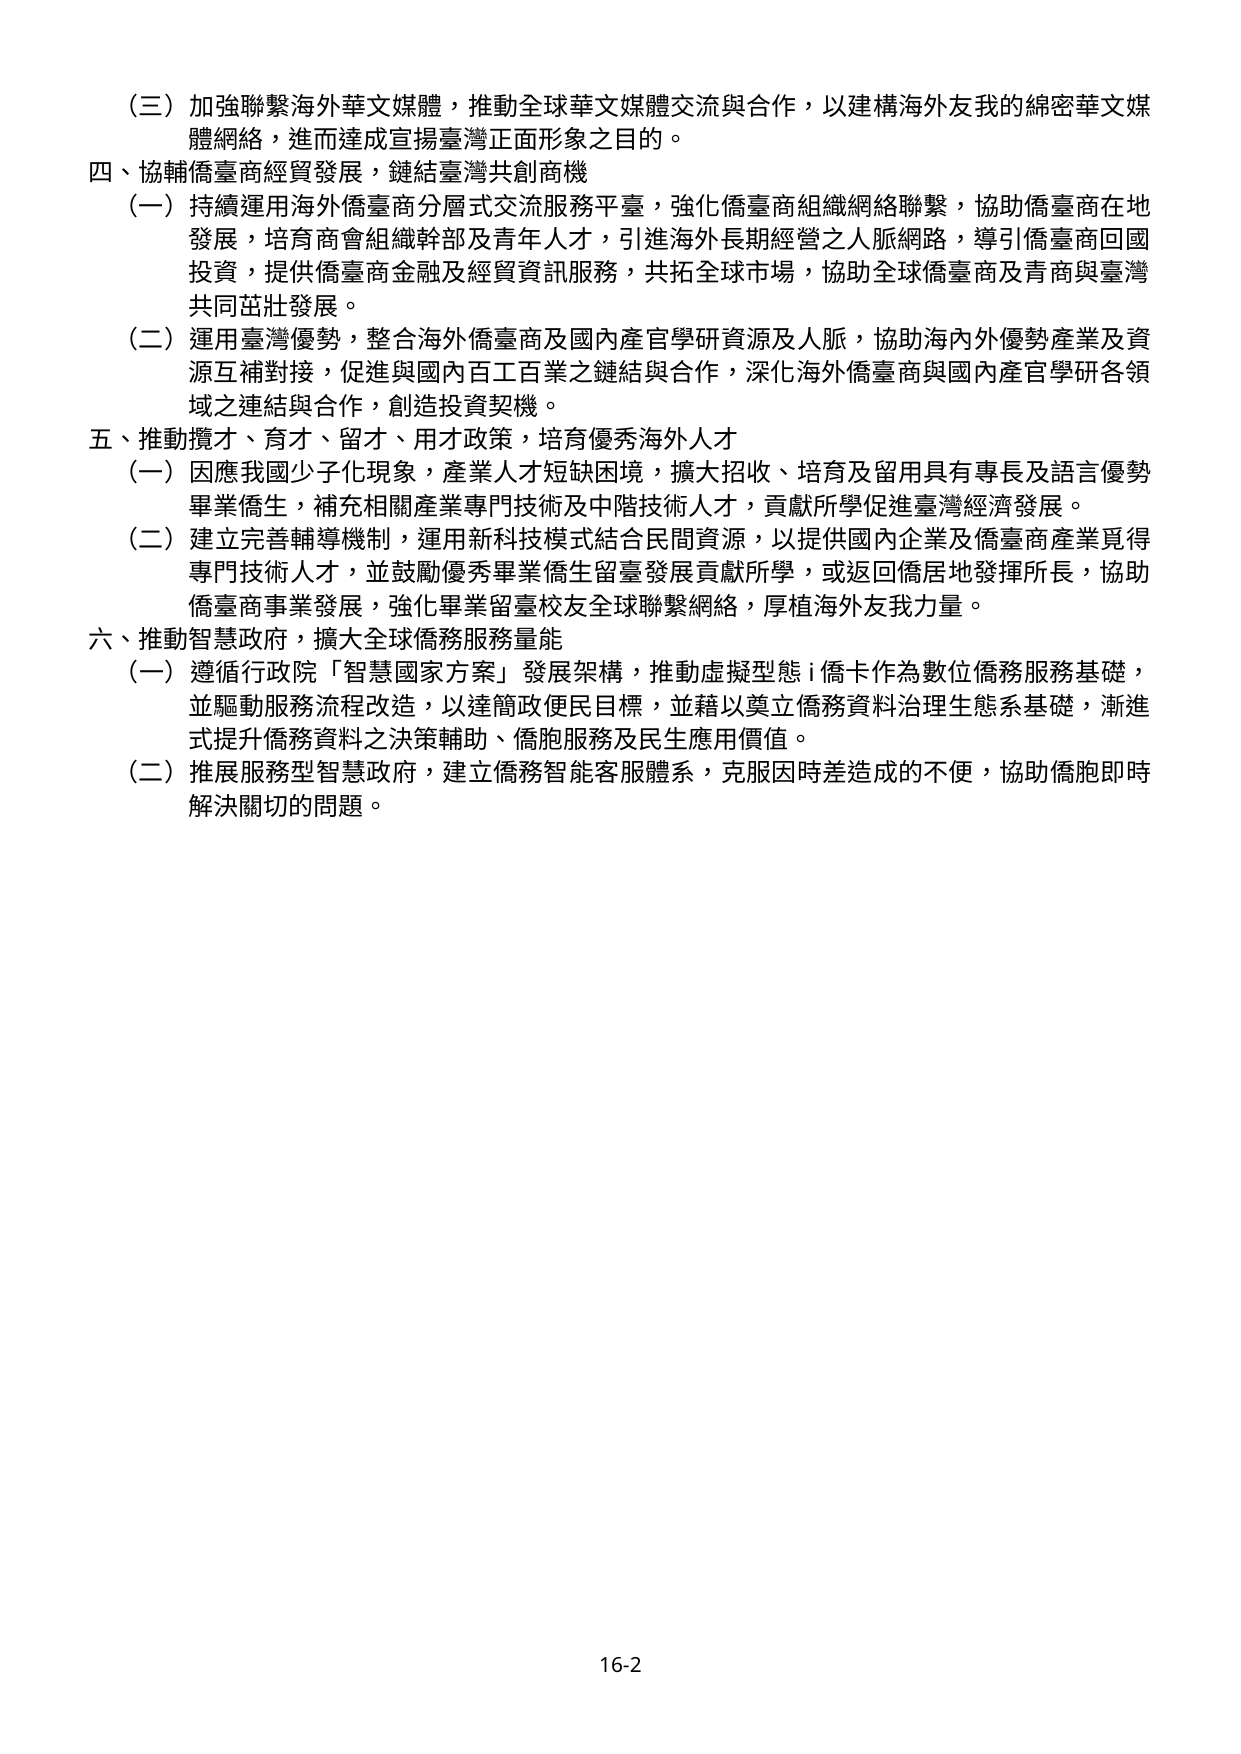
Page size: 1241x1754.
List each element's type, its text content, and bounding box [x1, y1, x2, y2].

text 六、推動智慧政府，擴大全球僑務服務量能 [88, 622, 1152, 655]
text （一）持續運用海外僑臺商分層式交流服務平臺，強化僑臺商組織網絡聯繫，協助僑臺商在地發展，培育商會組織幹部及青年人才，引進海外長期經營之人脈網路，導引僑臺商回國投資，提供僑臺商金融及經貿資訊服務，共拓全球市場，協助全球僑臺商及青商與臺灣共同茁壯發展。 [113, 188, 1152, 322]
text （二）建立完善輔導機制，運用新科技模式結合民間資源，以提供國內企業及僑臺商產業覓得專門技術人才，並鼓勵優秀畢業僑生留臺發展貢獻所學，或返回僑居地發揮所長，協助僑臺商事業發展，強化畢業留臺校友全球聯繫網絡，厚植海外友我力量。 [113, 522, 1152, 622]
text 四、協輔僑臺商經貿發展，鏈結臺灣共創商機 [88, 155, 1152, 188]
text （二）推展服務型智慧政府，建立僑務智能客服體系，克服因時差造成的不便，協助僑胞即時解決關切的問題。 [113, 755, 1152, 822]
text （三）加強聯繫海外華文媒體，推動全球華文媒體交流與合作，以建構海外友我的綿密華文媒體網絡，進而達成宣揚臺灣正面形象之目的。 [113, 88, 1152, 155]
text 五、推動攬才、育才、留才、用才政策，培育優秀海外人才 [88, 422, 1152, 455]
text （一）遵循行政院「智慧國家方案」發展架構，推動虛擬型態i僑卡作為數位僑務服務基礎，並驅動服務流程改造，以達簡政便民目標，並藉以奠立僑務資料治理生態系基礎，漸進式提升僑務資料之決策輔助、僑胞服務及民生應用價值。 [113, 655, 1152, 755]
text （二）運用臺灣優勢，整合海外僑臺商及國內產官學研資源及人脈，協助海內外優勢產業及資源互補對接，促進與國內百工百業之鏈結與合作，深化海外僑臺商與國內產官學研各領域之連結與合作，創造投資契機。 [113, 322, 1152, 422]
text （一）因應我國少子化現象，產業人才短缺困境，擴大招收、培育及留用具有專長及語言優勢畢業僑生，補充相關產業專門技術及中階技術人才，貢獻所學促進臺灣經濟發展。 [113, 455, 1152, 522]
